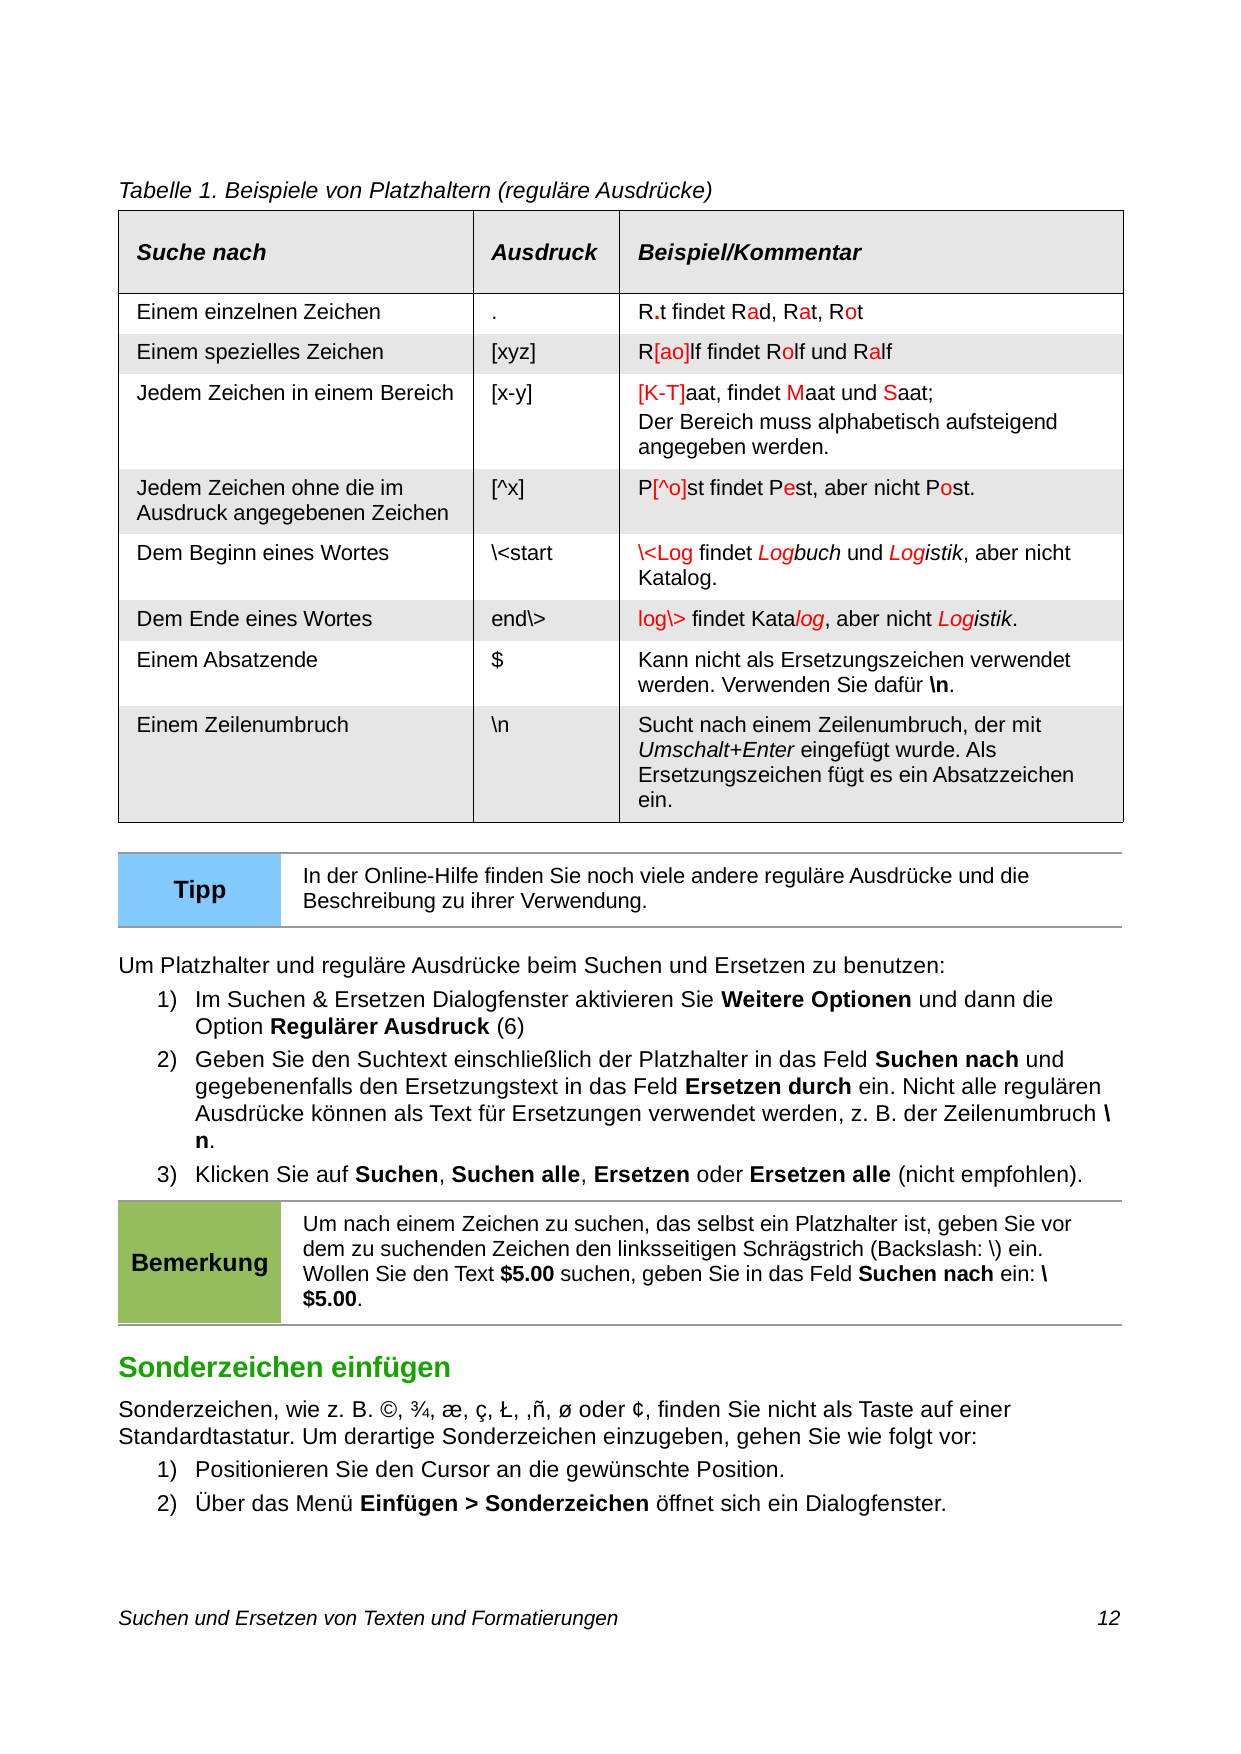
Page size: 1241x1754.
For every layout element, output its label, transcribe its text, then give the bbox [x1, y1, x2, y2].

table_cell Kann nicht als Ersetzungszeichen verwendet werden. Verwenden Sie dafür \n. [620, 641, 1123, 706]
table_header In der Online-Hilfe finden Sie noch viele andere reguläre Ausdrücke und die Beschreibung zu ihrer Verwendung. [281, 854, 1122, 926]
list Positionieren Sie den Cursor an die gewünschte Position. [177, 1456, 1122, 1483]
table_cell \n [474, 706, 619, 822]
list Um Platzhalter und reguläre Ausdrücke beim Suchen und Ersetzen zu benutzen: [118, 951, 1122, 978]
list Sonderzeichen, wie z. B. ©, ¾, æ, ç, Ł, ,ñ, ø oder ¢, finden Sie nicht als Taste auf einer Standardtastatur. Um derartige Sonderzeichen einzugeben, gehen Sie wie folgt vor: [118, 1395, 1122, 1449]
table_cell R[ao]lf findet Rolf und Ralf [620, 334, 1123, 374]
table_cell Dem Ende eines Wortes [119, 600, 473, 641]
table_cell [x-y] [474, 374, 619, 469]
table_cell Jedem Zeichen in einem Bereich [119, 374, 473, 469]
table_cell Dem Beginn eines Wortes [119, 535, 473, 600]
table_cell Jedem Zeichen ohne die im Ausdruck angegebenen Zeichen [119, 469, 473, 534]
list Klicken Sie auf Suchen, Suchen alle, Ersetzen oder Ersetzen alle (nicht empfohlen). [177, 1160, 1122, 1187]
table_cell \<start [474, 535, 619, 600]
table_header Beispiel/Kommentar [620, 211, 1123, 293]
table_cell \<Log findet Logbuch und Logistik, aber nicht Katalog. [620, 535, 1123, 600]
table_cell Sucht nach einem Zeilenumbruch, der mit Umschalt+Enter eingefügt wurde. Als Ersetzungszeichen fügt es ein Absatzzeichen ein. [620, 706, 1123, 822]
list Über das Menü Einfügen > Sonderzeichen öffnet sich ein Dialogfenster. [177, 1489, 1122, 1516]
table_header Ausdruck [474, 211, 619, 293]
subtitle Sonderzeichen einfügen [118, 1350, 1122, 1383]
table_cell R.t findet Rad, Rat, Rot [620, 294, 1123, 333]
table_cell Einem einzelnen Zeichen [119, 294, 473, 333]
table_header Suche nach [119, 211, 473, 293]
table_header Tipp [118, 854, 281, 926]
table_header Um nach einem Zeichen zu suchen, das selbst ein Platzhalter ist, geben Sie vor dem zu suchenden Zeichen den linksseitigen Schrägstrich (Backslash: \) ein. Wollen Sie den Text $5.00 suchen, geben Sie in das Feld Suchen nach ein: \$5.00. [281, 1202, 1122, 1323]
table_cell Einem spezielles Zeichen [119, 334, 473, 374]
table_cell . [474, 294, 619, 333]
list Im Suchen & Ersetzen Dialogfenster aktivieren Sie Weitere Optionen und dann die Option Regulärer Ausdruck (Abbildung 6) [177, 985, 1122, 1039]
table_cell log\> findet Katalog, aber nicht Logistik. [620, 600, 1123, 641]
table_cell end\> [474, 600, 619, 641]
table_cell Einem Absatzende [119, 641, 473, 706]
list Geben Sie den Suchtext einschließlich der Platzhalter in das Feld Suchen nach und gegebenenfalls den Ersetzungstext in das Feld Ersetzen durch ein. Nicht alle regulären Ausdrücke können als Text für Ersetzungen verwendet werden, z. B. der Zeilenumbruch \n. [177, 1045, 1122, 1154]
table_header Bemerkung [118, 1202, 281, 1323]
table_cell [K-T]aat, findet Maat und Saat; Der Bereich muss alphabetisch aufsteigend angegeben werden. [620, 374, 1123, 469]
table_cell Einem Zeilenumbruch [119, 706, 473, 822]
text Tabelle 1. Beispiele von Platzhaltern (reguläre Ausdrücke) [118, 177, 1122, 204]
table_cell [xyz] [474, 334, 619, 374]
table_cell $ [474, 641, 619, 706]
table_cell [^x] [474, 469, 619, 534]
table_cell P[^o]st findet Pest, aber nicht Post. [620, 469, 1123, 534]
